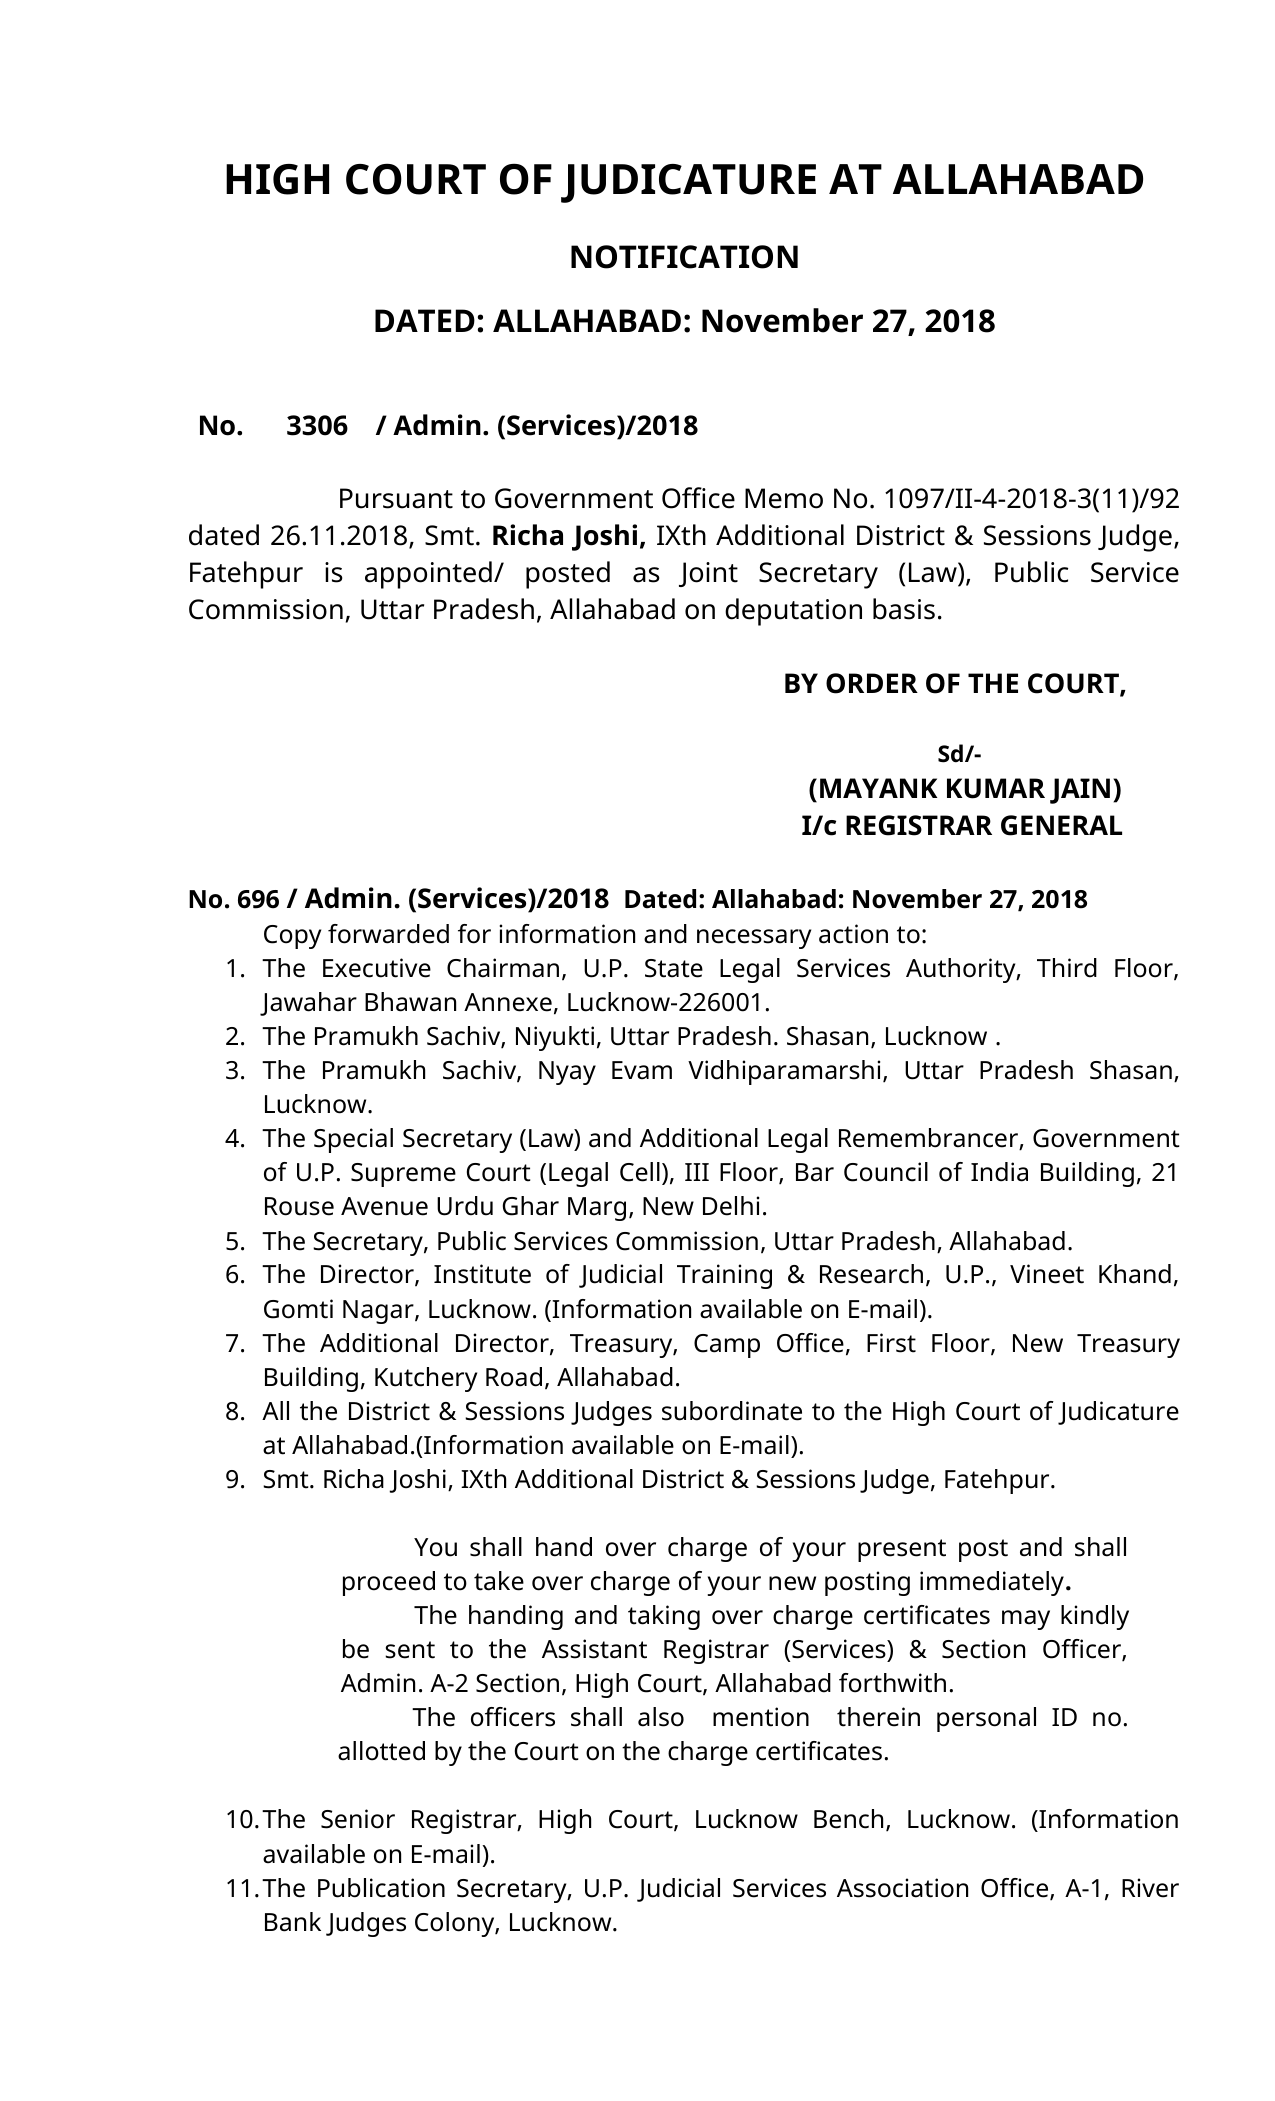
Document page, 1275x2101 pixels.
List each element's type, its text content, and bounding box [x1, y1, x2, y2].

subtitle DATED: ALLAHABAD: November 27, 2018 [187, 299, 1181, 342]
list The Pramukh Sachiv, Nyay Evam Vidhiparamarshi, Uttar Pradesh Shasan, Lucknow. [225, 1053, 1181, 1121]
text HIGH COURT OF JUDICATURE AT ALLAHABAD [187, 150, 1181, 207]
text Sd/- [225, 738, 1181, 769]
list The Director, Institute of Judicial Training & Research, U.P., Vineet Khand, Gomti Nagar, Lucknow. (Information available on E-mail). [225, 1257, 1181, 1325]
subtitle NOTIFICATION [187, 235, 1181, 278]
text I/c REGISTRAR GENERAL [187, 806, 1183, 843]
list The Senior Registrar, High Court, Lucknow Bench, Lucknow. (Information available on E-mail). [225, 1802, 1181, 1870]
text You shall hand over charge of your present post and shall proceed to take over charge of your new posting immediately. [341, 1530, 1130, 1598]
subtitle Pursuant to Government Office Memo No. 1097/II-4-2018-3(11)/92 dated 26.11.2018, Smt. Richa Joshi, IXth Additional District & Sessions Judge, Fatehpur is appointed/ posted as Joint Secretary (Law), Public Service Commission, Uttar Pradesh, Allahabad on deputation basis. [187, 480, 1181, 627]
text No. 696 / Admin. (Services)/2018 Dated: Allahabad: November 27, 2018 [187, 880, 1183, 917]
list The Executive Chairman, U.P. State Legal Services Authority, Third Floor, Jawahar Bhawan Annexe, Lucknow-226001. [225, 951, 1181, 1019]
text Copy forwarded for information and necessary action to: [187, 917, 1181, 951]
text The handing and taking over charge certificates may kindly be sent to the Assistant Registrar (Services) & Section Officer, Admin. A-2 Section, High Court, Allahabad forthwith. [341, 1598, 1130, 1700]
list Smt. Richa Joshi, IXth Additional District & Sessions Judge, Fatehpur. [225, 1462, 1181, 1496]
text The officers shall also mention therein personal ID no. allotted by the Court on the charge certificates. [337, 1700, 1130, 1768]
list All the District & Sessions Judges subordinate to the High Court of Judicature at Allahabad.(Information available on E-mail). [225, 1393, 1181, 1462]
table_header 3306 [275, 406, 364, 443]
list The Special Secretary (Law) and Additional Legal Remembrancer, Government of U.P. Supreme Court (Legal Cell), III Floor, Bar Council of India Building, 21 Rouse Avenue Urdu Ghar Marg, New Delhi. [225, 1121, 1181, 1223]
table_header / Admin. (Services)/2018 [364, 406, 733, 443]
text BY ORDER OF THE COURT, [562, 664, 1181, 701]
list The Pramukh Sachiv, Niyukti, Uttar Pradesh. Shasan, Lucknow . [225, 1019, 1181, 1053]
list The Additional Director, Treasury, Camp Office, First Floor, New Treasury Building, Kutchery Road, Allahabad. [225, 1325, 1181, 1393]
table_header No. [186, 406, 275, 443]
list The Secretary, Public Services Commission, Uttar Pradesh, Allahabad. [225, 1223, 1181, 1257]
list The Publication Secretary, U.P. Judicial Services Association Office, A-1, River Bank Judges Colony, Lucknow. [225, 1870, 1181, 1938]
text (MAYANK KUMAR JAIN) [187, 769, 1183, 806]
